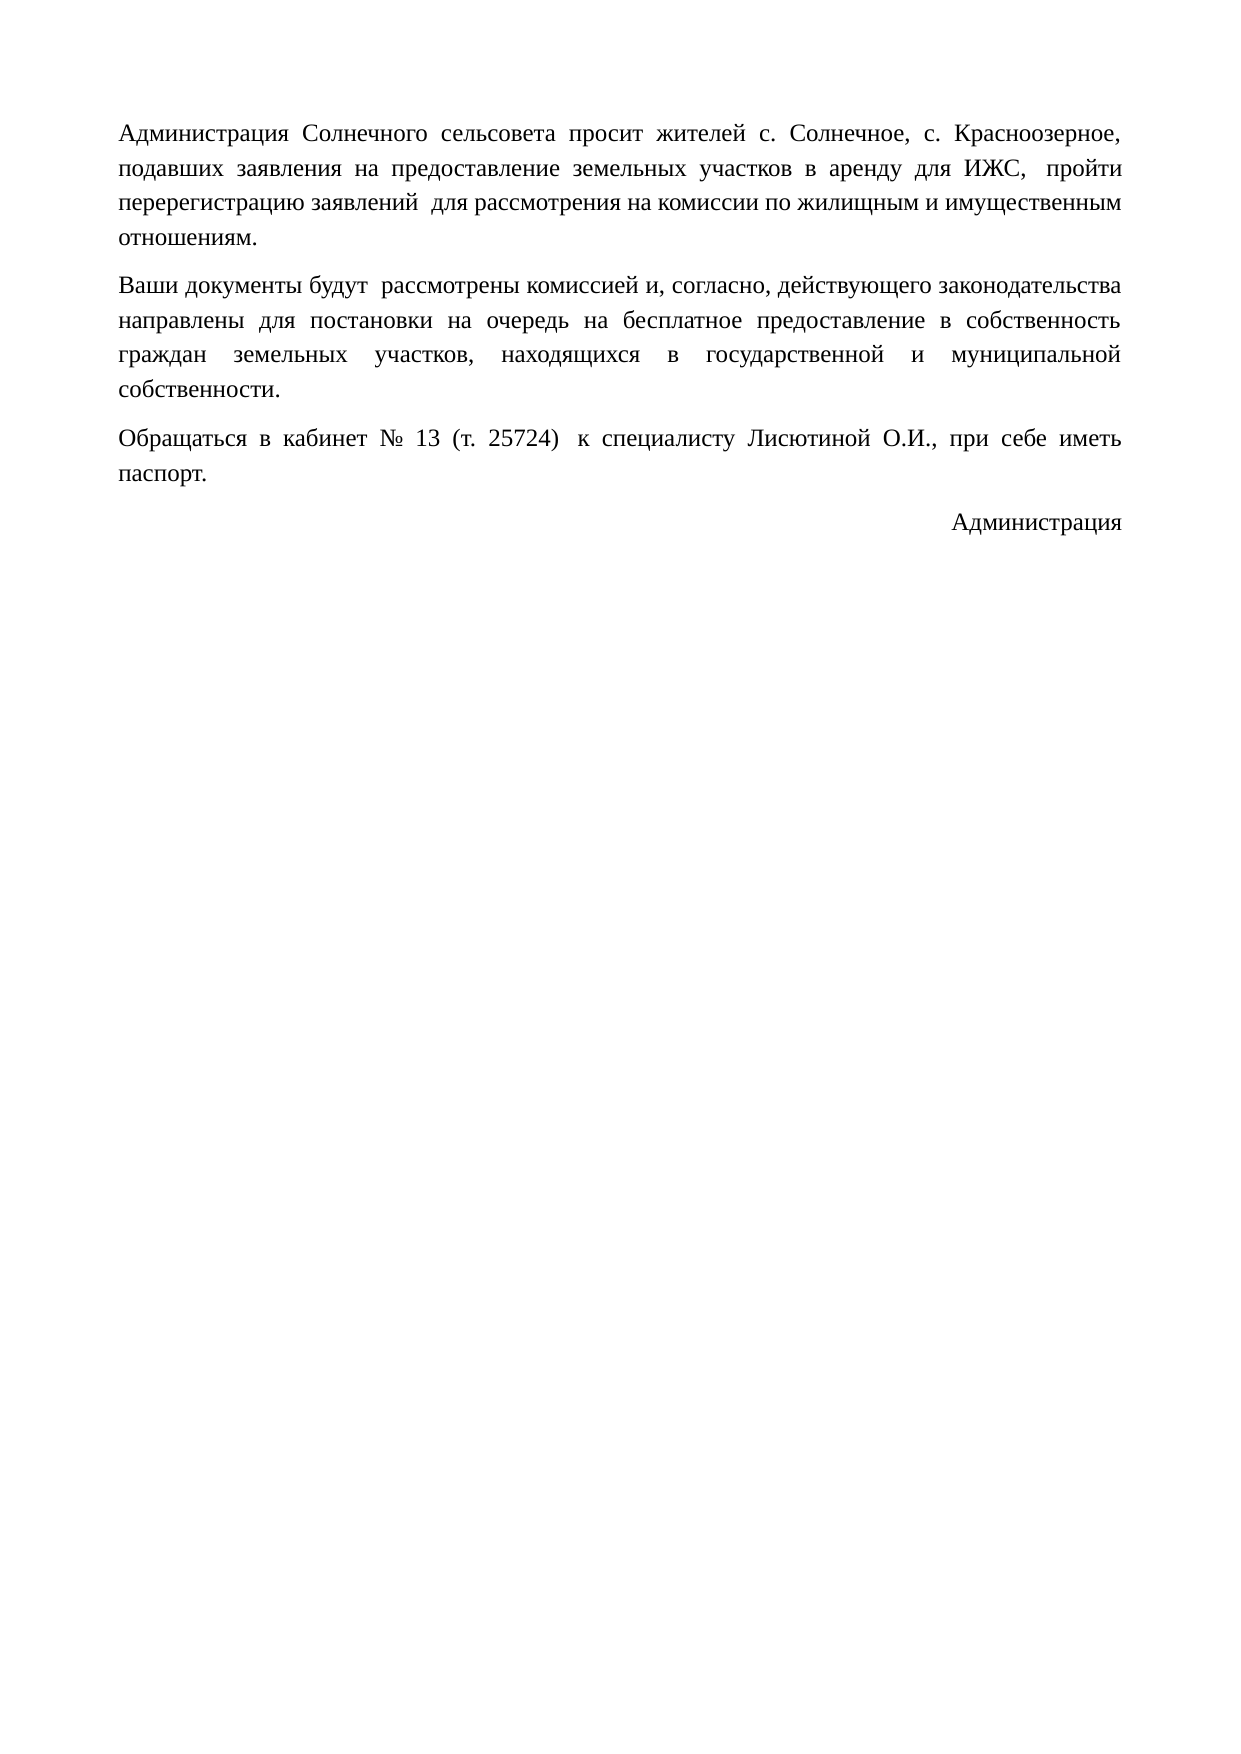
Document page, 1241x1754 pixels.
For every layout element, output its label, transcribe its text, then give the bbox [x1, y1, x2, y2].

text Ваши документы будут рассмотрены комиссией и, согласно, действующего законодательства направлены для постановки на очередь на бесплатное предоставление в собственность граждан земельных участков, находящихся в государственной и муниципальной собственности. [118, 271, 1122, 403]
text Администрация Солнечного сельсовета просит жителей с. Солнечное, с. Красноозерное, подавших заявления на предоставление земельных участков в аренду для ИЖС, пройти перерегистрацию заявлений для рассмотрения на комиссии по жилищным и имущественным отношениям. [118, 118, 1122, 250]
text Администрация [118, 507, 1122, 535]
text Обращаться в кабинет № 13 (т. 25724) к специалисту Лисютиной О.И., при себе иметь паспорт. [118, 423, 1122, 486]
